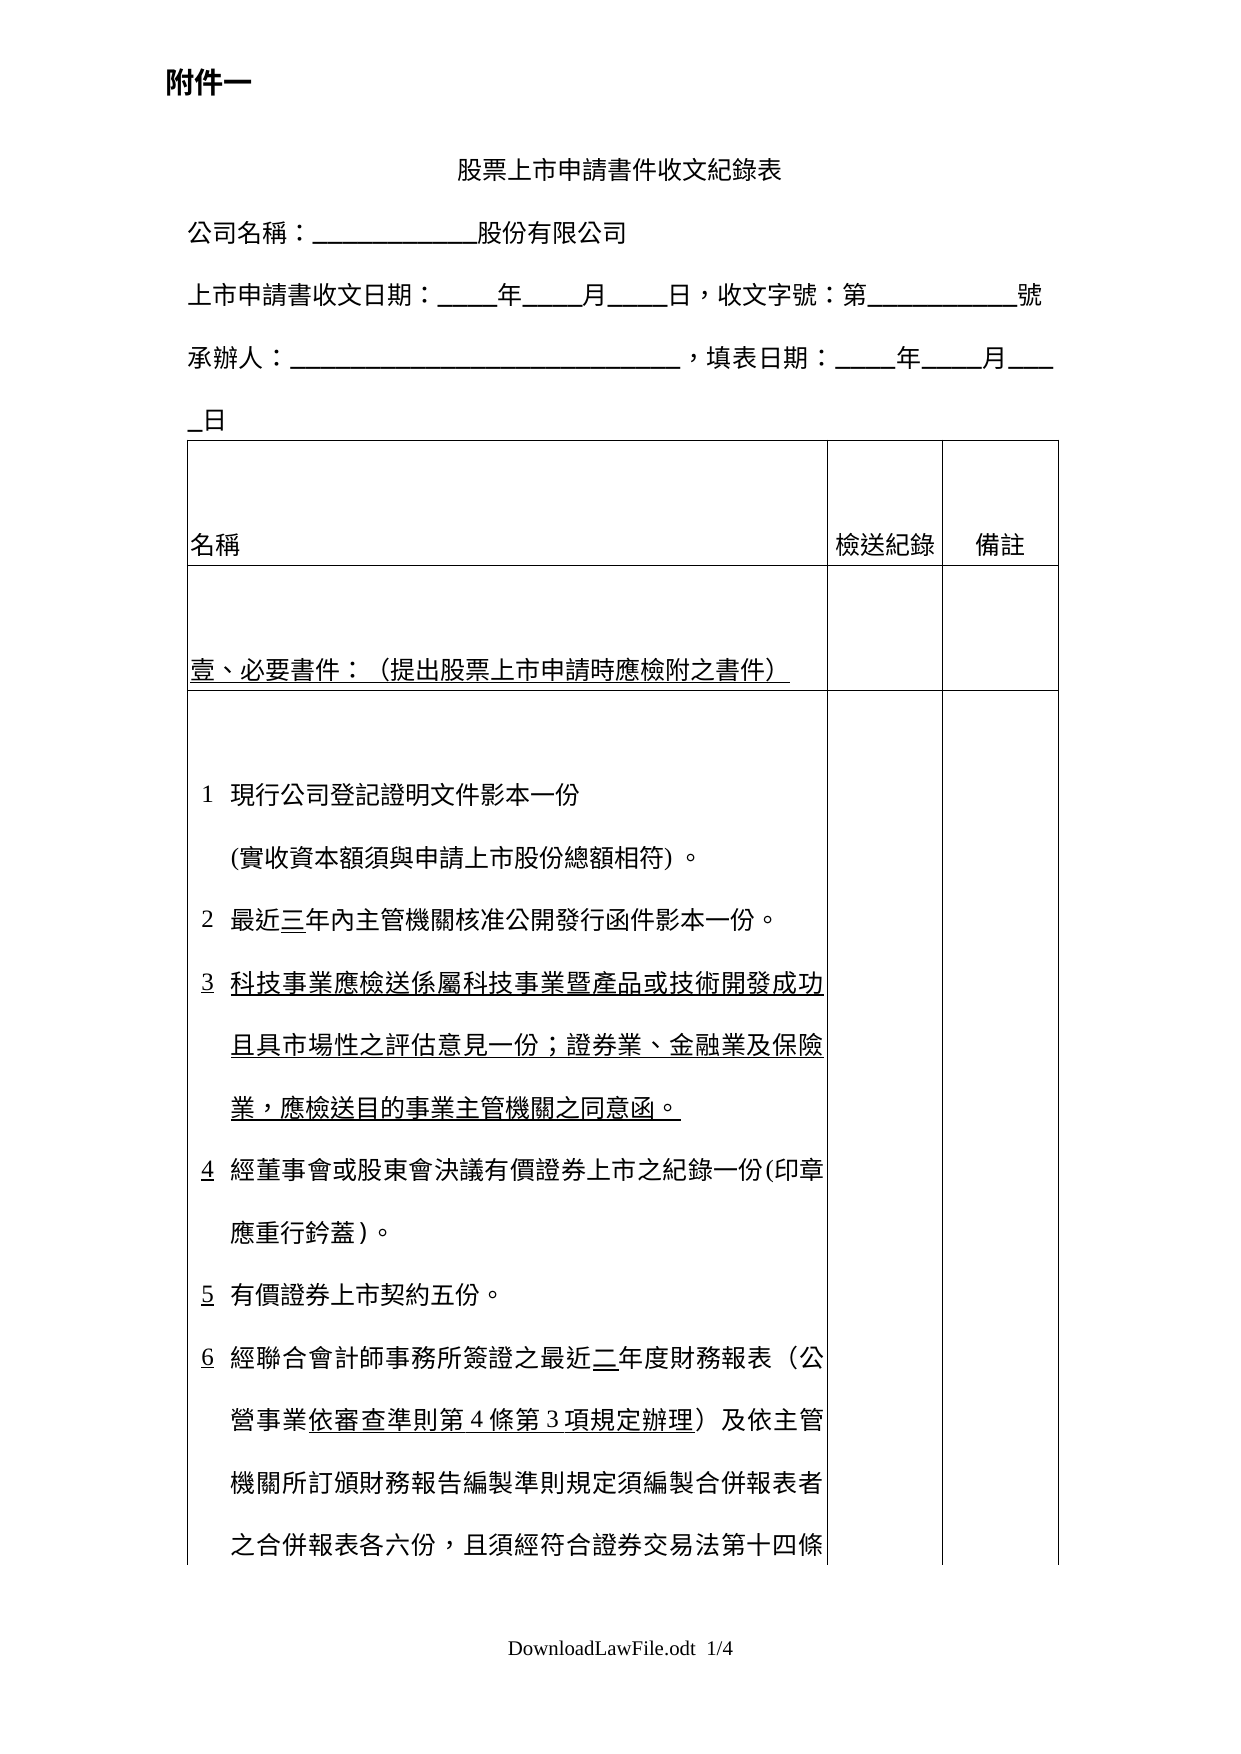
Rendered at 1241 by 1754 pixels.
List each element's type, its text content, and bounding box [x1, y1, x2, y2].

table_cell 經董事會或股東會決議有價證券上市之紀錄一份(印章應重行鈐蓋)。 [228, 1127, 827, 1252]
table_cell 3 [188, 940, 228, 1127]
table_header 名稱 [188, 441, 827, 564]
table_cell 現行公司登記證明文件影本一份 (實收資本額須與申請上市股份總額相符) 。 [228, 691, 827, 877]
table_cell [943, 1315, 1058, 1564]
text 附件一 [165, 59, 304, 101]
table_cell 有價證券上市契約五份。 [228, 1252, 827, 1314]
table_cell [943, 877, 1058, 939]
table_cell [943, 566, 1058, 689]
table_header 備註 [943, 441, 1058, 564]
table_cell [943, 1252, 1058, 1314]
text 股票上市申請書件收文紀錄表 [187, 127, 1053, 189]
text 上市申請書收文日期：____年____月____日，收文字號：第__________號 [187, 252, 1053, 314]
table_cell [828, 1252, 942, 1314]
table_cell [943, 691, 1058, 877]
table_cell 經聯合會計師事務所簽證之最近二年度財務報表（公營事業依審查準則第4條第3項規定辦理）及依主管機關所訂頒財務報告編製準則規定須編製合併報表者之合併報表各六份，且須經符合證券交易法第十四條 [228, 1315, 827, 1564]
table_header 檢送紀錄 [828, 441, 942, 564]
table_cell 6 [188, 1315, 228, 1564]
table_cell [828, 1127, 942, 1252]
table_cell [943, 940, 1058, 1127]
table_cell [828, 877, 942, 939]
table_cell 1 [188, 691, 228, 877]
text [150, 52, 319, 108]
table_cell [828, 566, 942, 689]
table_cell [828, 1315, 942, 1564]
table_cell 最近三年內主管機關核准公開發行函件影本一份。 [228, 877, 827, 939]
table_cell [943, 1127, 1058, 1252]
text 承辦人：__________________________，填表日期：____年____月____日 [187, 314, 1053, 439]
table_cell 壹、必要書件：（提出股票上市申請時應檢附之書件） [188, 566, 827, 689]
table_cell [828, 940, 942, 1127]
table_cell 5 [188, 1252, 228, 1314]
table_cell 2 [188, 877, 228, 939]
table_cell 科技事業應檢送係屬科技事業暨產品或技術開發成功且具市場性之評估意見一份；證券業、金融業及保險業，應檢送目的事業主管機關之同意函。 [228, 940, 827, 1127]
table_cell 4 [188, 1127, 228, 1252]
table_cell [828, 691, 942, 877]
text 公司名稱：___________股份有限公司 [187, 189, 1053, 252]
